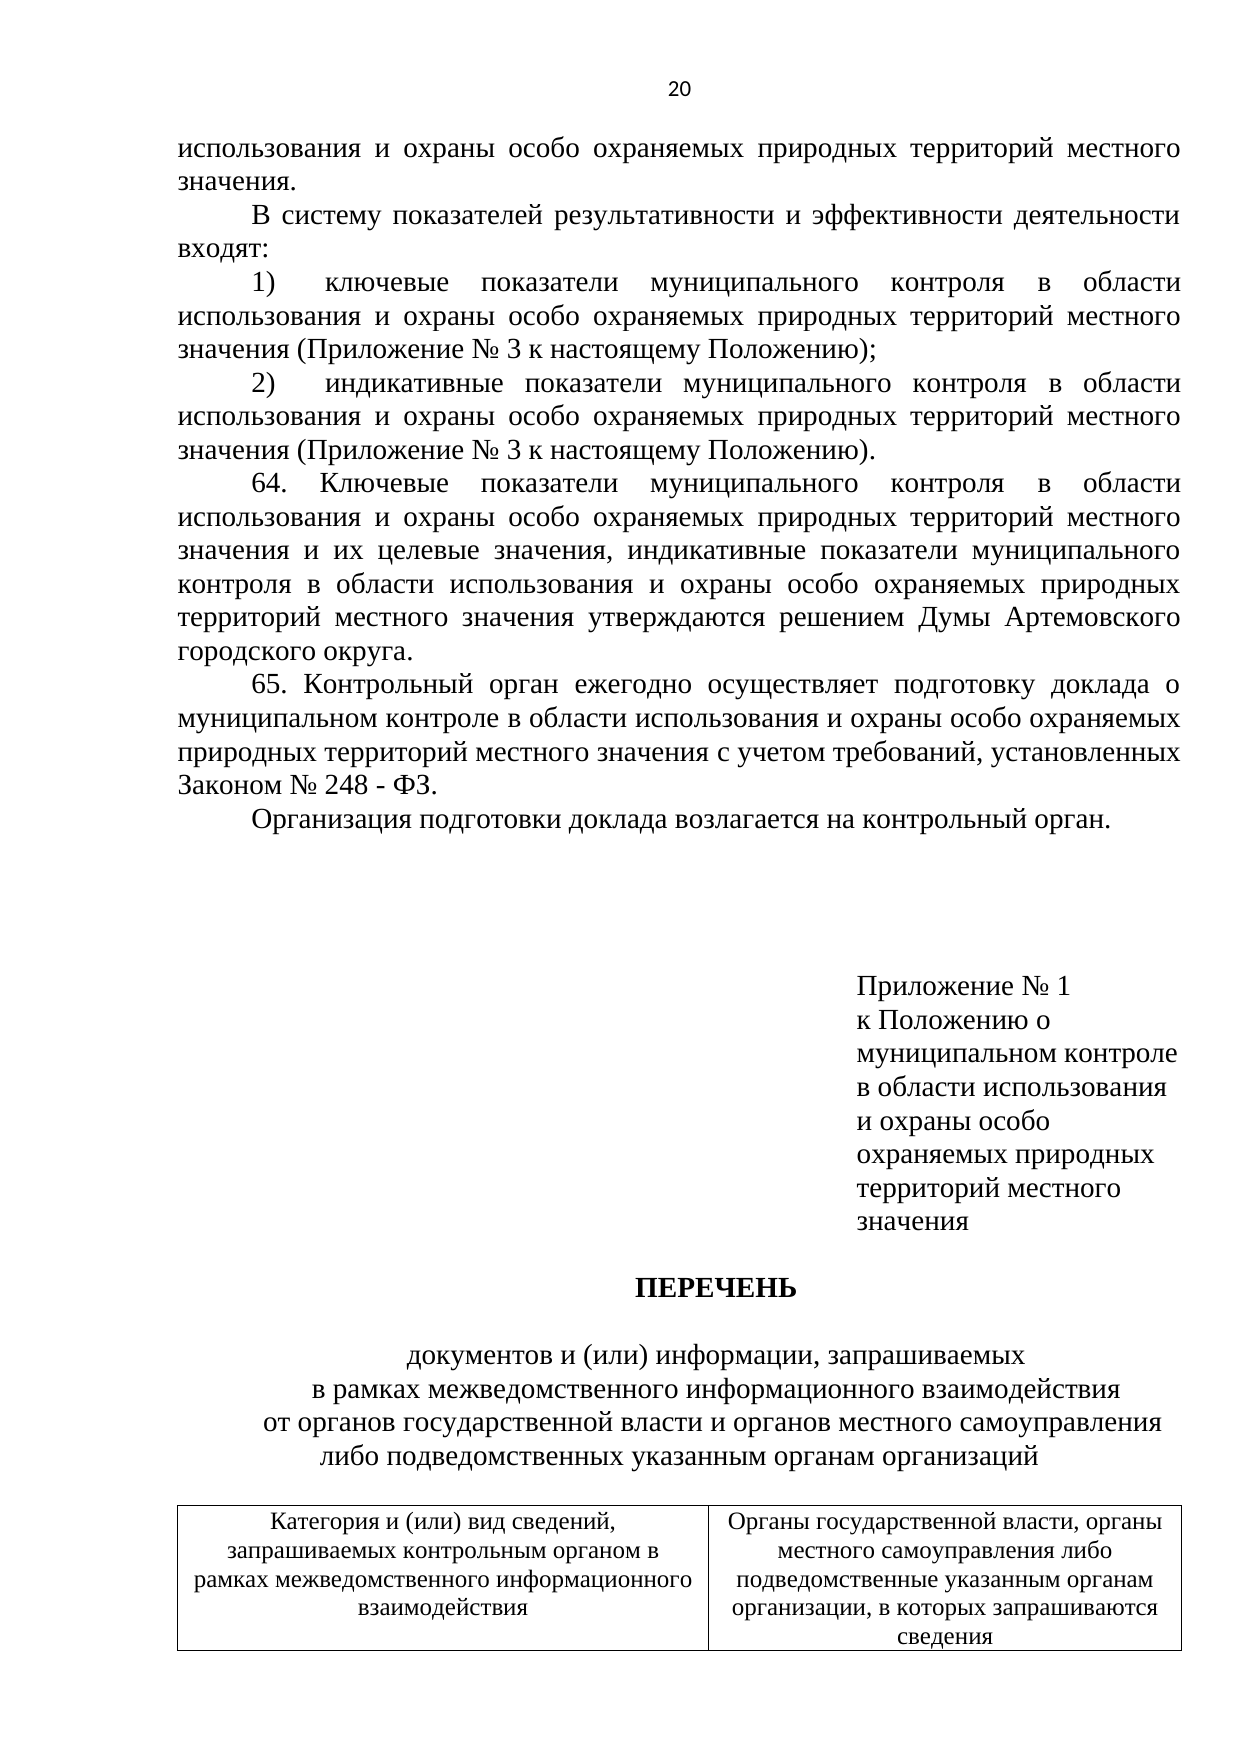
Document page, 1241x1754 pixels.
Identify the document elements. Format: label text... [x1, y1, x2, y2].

text в рамках межведомственного информационного взаимодействия [177, 1371, 1181, 1404]
table_header Органы государственной власти, органы местного самоуправления либо подведомственные указанным органам организации, в которых запрашиваются сведения [709, 1506, 1181, 1650]
text 64. Ключевые показатели муниципального контроля в области использования и охраны особо охраняемых природных территорий местного значения и их целевые значения, индикативные показатели муниципального контроля в области использования и охраны особо охраняемых природных территорий местного значения утверждаются решением Думы Артемовского городского округа. [177, 465, 1181, 667]
text 2) индикативные показатели муниципального контроля в области использования и охраны особо охраняемых природных территорий местного значения (Приложение № 3 к настоящему Положению). [177, 365, 1181, 465]
text ПЕРЕЧЕНЬ [177, 1270, 1181, 1304]
text использования и охраны особо охраняемых природных территорий местного значения. [177, 130, 1181, 197]
text от органов государственной власти и органов местного самоуправления либо подведомственных указанным органам организаций [177, 1404, 1181, 1472]
text Организация подготовки доклада возлагается на контрольный орган. [177, 801, 1181, 834]
text 65. Контрольный орган ежегодно осуществляет подготовку доклада о муниципальном контроле в области использования и охраны особо охраняемых природных территорий местного значения с учетом требований, установленных Законом № 248 - ФЗ. [177, 667, 1181, 801]
text к Положению о муниципальном контроле в области использования и охраны особо охраняемых природных территорий местного значения [856, 1002, 1181, 1237]
table_header Категория и (или) вид сведений, запрашиваемых контрольным органом в рамках межведомственного информационного взаимодействия [178, 1506, 708, 1650]
text В систему показателей результативности и эффективности деятельности входят: [177, 197, 1181, 264]
text Приложение № 1 [856, 968, 1181, 1002]
text 1) ключевые показатели муниципального контроля в области использования и охраны особо охраняемых природных территорий местного значения (Приложение № 3 к настоящему Положению); [177, 264, 1181, 365]
text документов и (или) информации, запрашиваемых [177, 1337, 1181, 1371]
